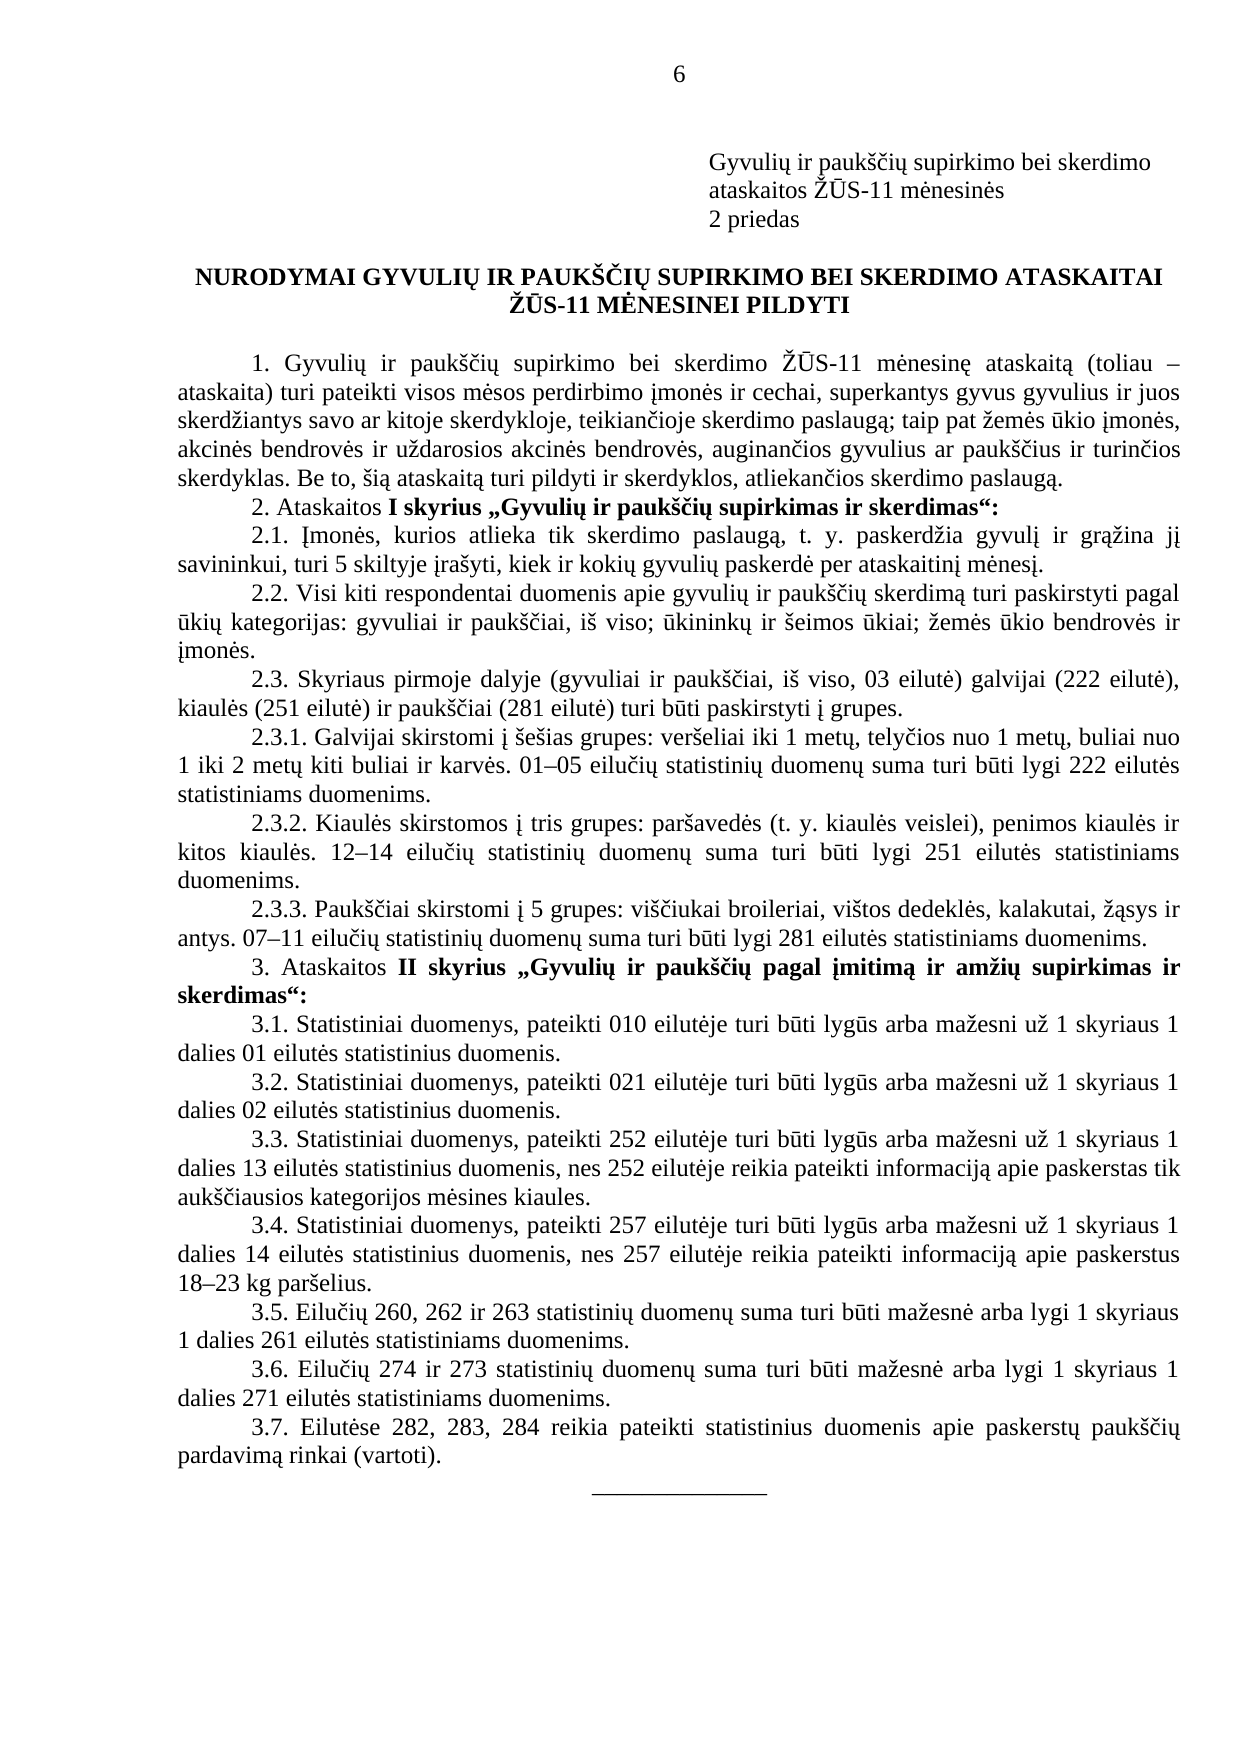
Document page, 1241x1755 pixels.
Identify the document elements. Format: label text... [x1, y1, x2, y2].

text 2. Ataskaitos I skyrius „Gyvulių ir paukščių supirkimas ir skerdimas“: [177, 492, 1181, 521]
text 3.7. Eilutėse 282, 283, 284 reikia pateikti statistinius duomenis apie paskerstų paukščių pardavimą rinkai (vartoti). [177, 1412, 1181, 1469]
text 3.5. Eilučių 260, 262 ir 263 statistinių duomenų suma turi būti mažesnė arba lygi 1 skyriaus 1 dalies 261 eilutės statistiniams duomenims. [177, 1297, 1181, 1354]
text 3.1. Statistiniai duomenys, pateikti 010 eilutėje turi būti lygūs arba mažesni už 1 skyriaus 1 dalies 01 eilutės statistinius duomenis. [177, 1009, 1181, 1067]
text 2.3.2. Kiaulės skirstomos į tris grupes: paršavedės (t. y. kiaulės veislei), penimos kiaulės ir kitos kiaulės. 12–14 eilučių statistinių duomenų suma turi būti lygi 251 eilutės statistiniams duomenims. [177, 808, 1181, 894]
text 2.3.1. Galvijai skirstomi į šešias grupes: veršeliai iki 1 metų, telyčios nuo 1 metų, buliai nuo 1 iki 2 metų kiti buliai ir karvės. 01–05 eilučių statistinių duomenų suma turi būti lygi 222 eilutės statistiniams duomenims. [177, 722, 1181, 808]
text 3.3. Statistiniai duomenys, pateikti 252 eilutėje turi būti lygūs arba mažesni už 1 skyriaus 1 dalies 13 eilutės statistinius duomenis, nes 252 eilutėje reikia pateikti informaciją apie paskerstas tik aukščiausios kategorijos mėsines kiaules. [177, 1124, 1181, 1211]
text ataskaitos ŽŪS-11 mėnesinės [177, 176, 1181, 204]
text 2.1. Įmonės, kurios atlieka tik skerdimo paslaugą, t. y. paskerdžia gyvulį ir grąžina jį savininkui, turi 5 skiltyje įrašyti, kiek ir kokių gyvulių paskerdė per ataskaitinį mėnesį. [177, 521, 1181, 578]
text 2.3. Skyriaus pirmoje dalyje (gyvuliai ir paukščiai, iš viso, 03 eilutė) galvijai (222 eilutė), kiaulės (251 eilutė) ir paukščiai (281 eilutė) turi būti paskirstyti į grupes. [177, 664, 1181, 722]
text 3.2. Statistiniai duomenys, pateikti 021 eilutėje turi būti lygūs arba mažesni už 1 skyriaus 1 dalies 02 eilutės statistinius duomenis. [177, 1067, 1181, 1124]
text NURODYMAI GYVULIŲ IR PAUKŠČIŲ SUPIRKIMO BEI SKERDIMO ATASKAITAI ŽŪS-11 MĖNESINEI PILDYTI [177, 262, 1181, 319]
text 2.2. Visi kiti respondentai duomenis apie gyvulių ir paukščių skerdimą turi paskirstyti pagal ūkių kategorijas: gyvuliai ir paukščiai, iš viso; ūkininkų ir šeimos ūkiai; žemės ūkio bendrovės ir įmonės. [177, 578, 1181, 664]
text 2 priedas [177, 204, 1181, 233]
text 1. Gyvulių ir paukščių supirkimo bei skerdimo ŽŪS-11 mėnesinę ataskaitą (toliau – ataskaita) turi pateikti visos mėsos perdirbimo įmonės ir cechai, superkantys gyvus gyvulius ir juos skerdžiantys savo ar kitoje skerdykloje, teikiančioje skerdimo paslaugą; taip pat žemės ūkio įmonės, akcinės bendrovės ir uždarosios akcinės bendrovės, auginančios gyvulius ar paukščius ir turinčios skerdyklas. Be to, šią ataskaitą turi pildyti ir skerdyklos, atliekančios skerdimo paslaugą. [177, 348, 1181, 492]
text 2.3.3. Paukščiai skirstomi į 5 grupes: viščiukai broileriai, vištos dedeklės, kalakutai, žąsys ir antys. 07–11 eilučių statistinių duomenų suma turi būti lygi 281 eilutės statistiniams duomenims. [177, 894, 1181, 952]
text ______________ [177, 1469, 1181, 1498]
text 3.4. Statistiniai duomenys, pateikti 257 eilutėje turi būti lygūs arba mažesni už 1 skyriaus 1 dalies 14 eilutės statistinius duomenis, nes 257 eilutėje reikia pateikti informaciją apie paskerstus 18–23 kg paršelius. [177, 1211, 1181, 1297]
text 3.6. Eilučių 274 ir 273 statistinių duomenų suma turi būti mažesnė arba lygi 1 skyriaus 1 dalies 271 eilutės statistiniams duomenims. [177, 1354, 1181, 1412]
text Gyvulių ir paukščių supirkimo bei skerdimo [177, 147, 1181, 176]
text 3. Ataskaitos II skyrius „Gyvulių ir paukščių pagal įmitimą ir amžių supirkimas ir skerdimas“: [177, 952, 1181, 1009]
